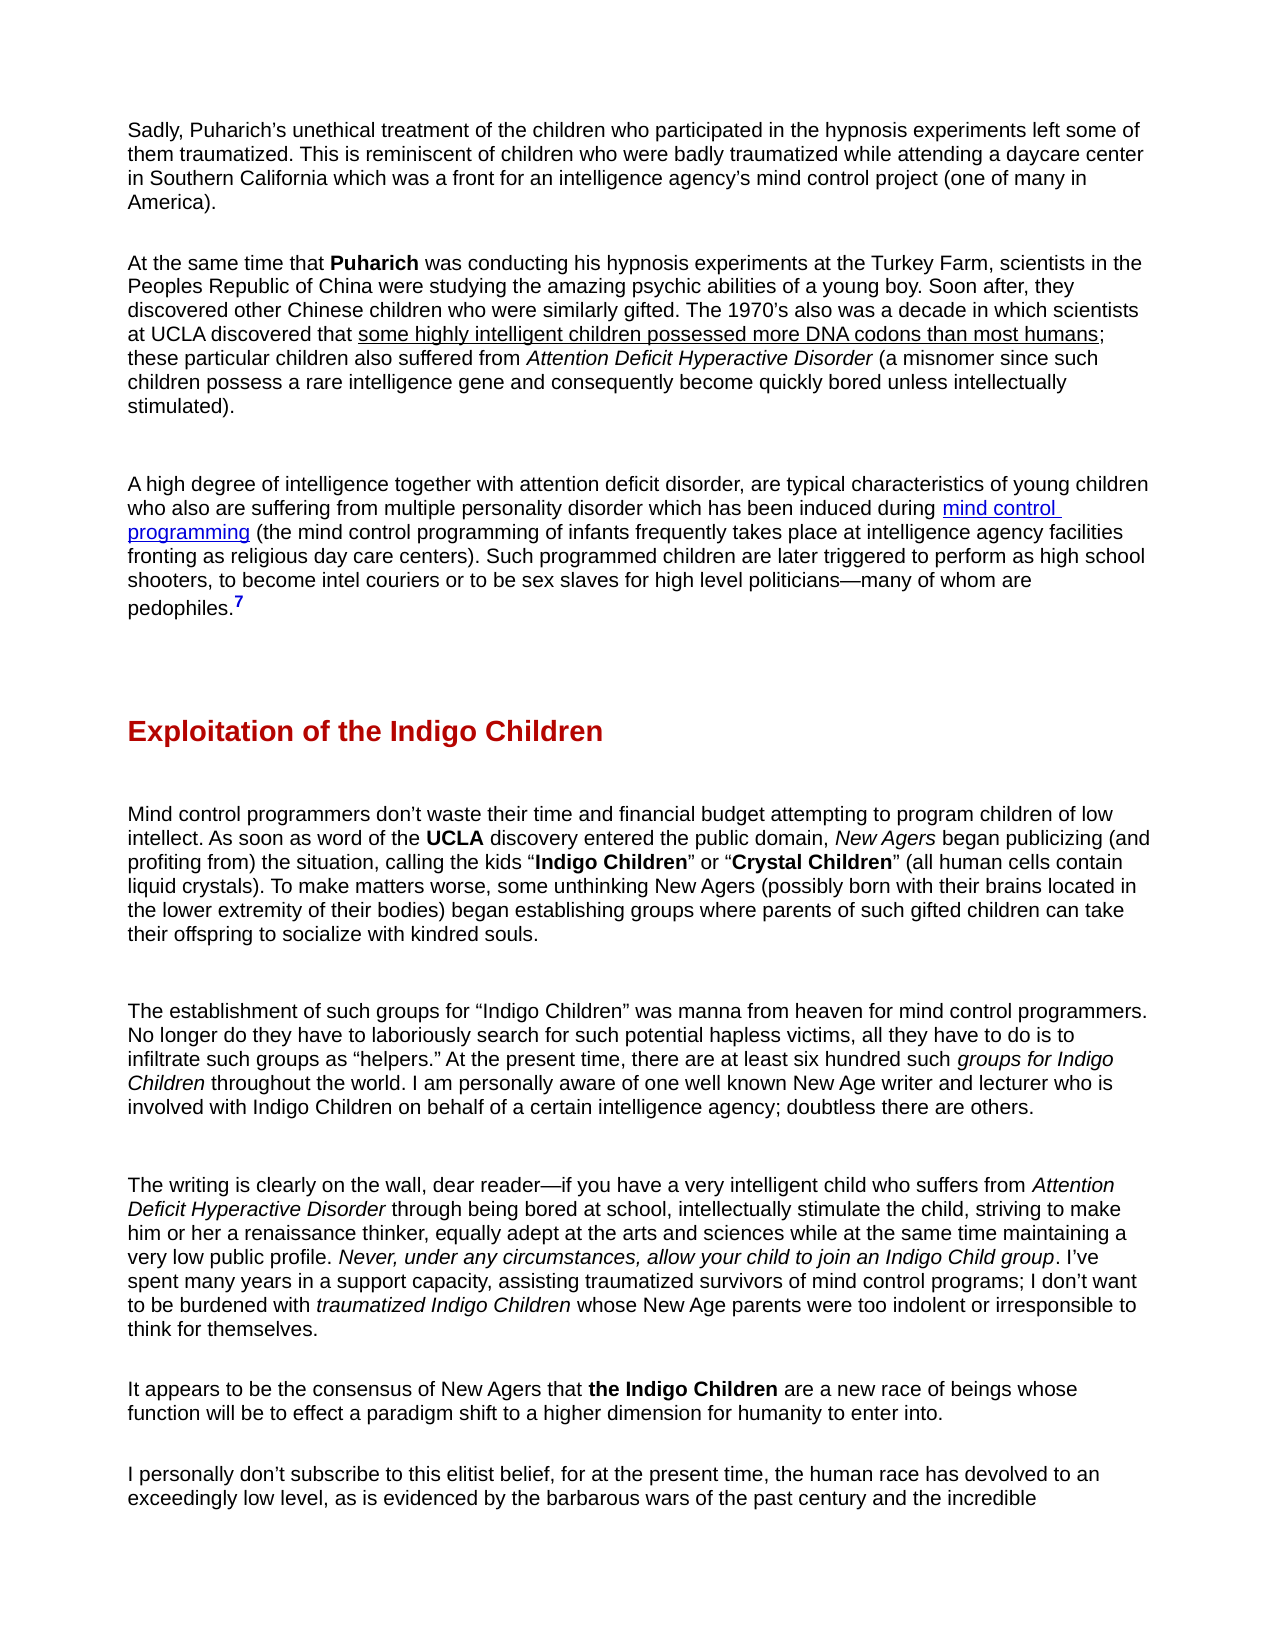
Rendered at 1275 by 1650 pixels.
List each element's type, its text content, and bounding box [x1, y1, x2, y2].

text The establishment of such groups for “Indigo Children” was manna from heaven for mind control programmers. No longer do they have to laboriously search for such potential hapless victims, all they have to do is to infiltrate such groups as “helpers.” At the present time, there are at least six hundred such groups for Indigo Children throughout the world. I am personally aware of one well known New Age writer and lecturer who is involved with Indigo Children on behalf of a certain intelligence agency; doubtless there are others. [127, 999, 1154, 1119]
text Exploitation of the Indigo Children [127, 714, 1154, 748]
text Mind control programmers don’t waste their time and financial budget attempting to program children of low intellect. As soon as word of the UCLA discovery entered the public domain, New Agers began publicizing (and profiting from) the situation, calling the kids “Indigo Children” or “Crystal Children” (all human cells contain liquid crystals). To make matters worse, some unthinking New Agers (possibly born with their brains located in the lower extremity of their bodies) began establishing groups where parents of such gifted children can take their offspring to socialize with kindred souls. [127, 802, 1154, 946]
text A high degree of intelligence together with attention deficit disorder, are typical characteristics of young children who also are suffering from multiple personality disorder which has been induced during mind control programming (the mind control programming of infants frequently takes place at intelligence agency facilities fronting as religious day care centers). Such programmed children are later triggered to perform as high school shooters, to become intel couriers or to be sex slaves for high level politicians—many of whom are pedophiles.7 [127, 472, 1154, 619]
text It appears to be the consensus of New Agers that the Indigo Children are a new race of beings whose function will be to effect a paradigm shift to a higher dimension for humanity to enter into. [127, 1353, 1154, 1425]
text The writing is clearly on the wall, dear reader—if you have a very intelligent child who suffers from Attention Deficit Hyperactive Disorder through being bored at school, intellectually stimulate the child, striving to make him or her a renaissance thinker, equally adept at the arts and sciences while at the same time maintaining a very low public profile. Never, under any circumstances, allow your child to join an Indigo Child group. I’ve spent many years in a support capacity, assisting traumatized survivors of mind control programs; I don’t want to be burdened with traumatized Indigo Children whose New Age parents were too indolent or irresponsible to think for themselves. [127, 1173, 1154, 1341]
text At the same time that Puharich was conducting his hypnosis experiments at the Turkey Farm, scientists in the Peoples Republic of China were studying the amazing psychic abilities of a young boy. Soon after, they discovered other Chinese children who were similarly gifted. The 1970’s also was a decade in which scientists at UCLA discovered that some highly intelligent children possessed more DNA codons than most humans; these particular children also suffered from Attention Deficit Hyperactive Disorder (a misnomer since such children possess a rare intelligence gene and consequently become quickly bored unless intellectually stimulated). [127, 226, 1154, 418]
text I personally don’t subscribe to this elitist belief, for at the present time, the human race has devolved to an exceedingly low level, as is evidenced by the barbarous wars of the past century and the incredible [127, 1437, 1154, 1509]
text Sadly, Puharich’s unethical treatment of the children who participated in the hypnosis experiments left some of them traumatized. This is reminiscent of children who were badly traumatized while attending a daycare center in Southern California which was a front for an intelligence agency’s mind control project (one of many in America). [127, 118, 1154, 214]
